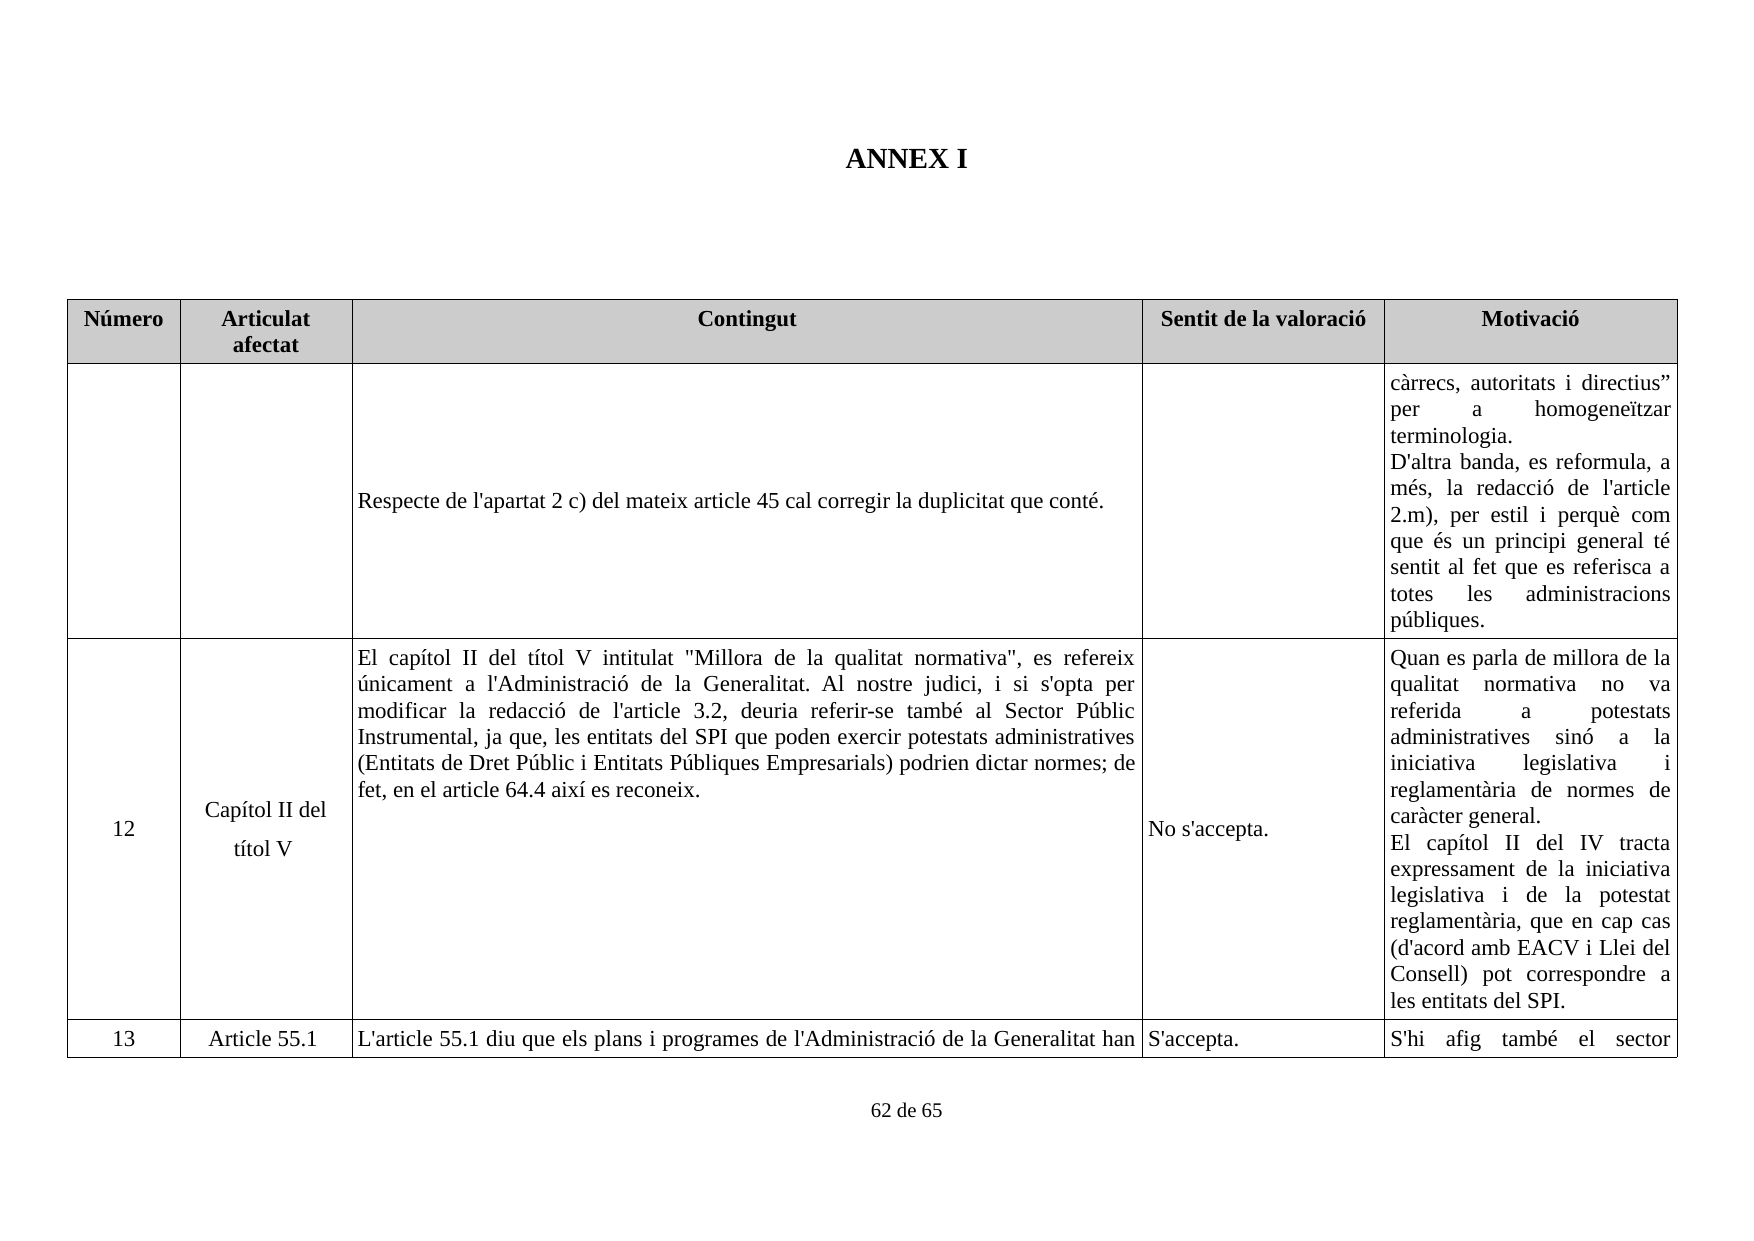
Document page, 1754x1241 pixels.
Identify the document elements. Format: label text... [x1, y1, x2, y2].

table_cell [1143, 364, 1384, 638]
table_header Contingut [353, 300, 1142, 363]
table_header Articulat afectat [181, 300, 352, 363]
table_cell Respecte de l'apartat 2 c) del mateix article 45 cal corregir la duplicitat que conté. [353, 364, 1142, 638]
table_cell Article 55.1 [181, 1020, 352, 1057]
table_cell S'accepta. [1143, 1020, 1384, 1057]
table_cell No s'accepta. [1143, 639, 1384, 1019]
table_header Motivació [1385, 300, 1677, 363]
table_cell 13 [68, 1020, 180, 1057]
table_cell El capítol II del títol V intitulat "Millora de la qualitat normativa", es refereix únicament a l'Administració de la Generalitat. Al nostre judici, i si s'opta per modificar la redacció de l'article 3.2, deuria referir-se també al Sector Públic Instrumental, ja que, les entitats del SPI que poden exercir potestats administratives (Entitats de Dret Públic i Entitats Públiques Empresarials) podrien dictar normes; de fet, en el article 64.4 així es reconeix. [353, 639, 1142, 1019]
table_cell L'article 55.1 diu que els plans i programes de l'Administració de la Generalitat han [353, 1020, 1142, 1057]
table_cell Quan es parla de millora de la qualitat normativa no va referida a potestats administratives sinó a la iniciativa legislativa i reglamentària de normes de caràcter general. El capítol II del IV tracta expressament de la iniciativa legislativa i de la potestat reglamentària, que en cap cas (d'acord amb EACV i Llei del Consell) pot correspondre a les entitats del SPI. [1385, 639, 1677, 1019]
table_header Sentit de la valoració [1143, 300, 1384, 363]
table_cell càrrecs, autoritats i directius” per a homogeneïtzar terminologia. D'altra banda, es reformula, a més, la redacció de l'article 2.m), per estil i perquè com que és un principi general té sentit al fet que es referisca a totes les administracions públiques. [1385, 364, 1677, 638]
table_cell S'hi afig també el sector [1385, 1020, 1677, 1057]
table_cell [68, 364, 180, 638]
table_cell 12 [68, 639, 180, 1019]
table_cell Capítol II del títol V [181, 639, 352, 1019]
table_header Número [68, 300, 180, 363]
table_cell [181, 364, 352, 638]
